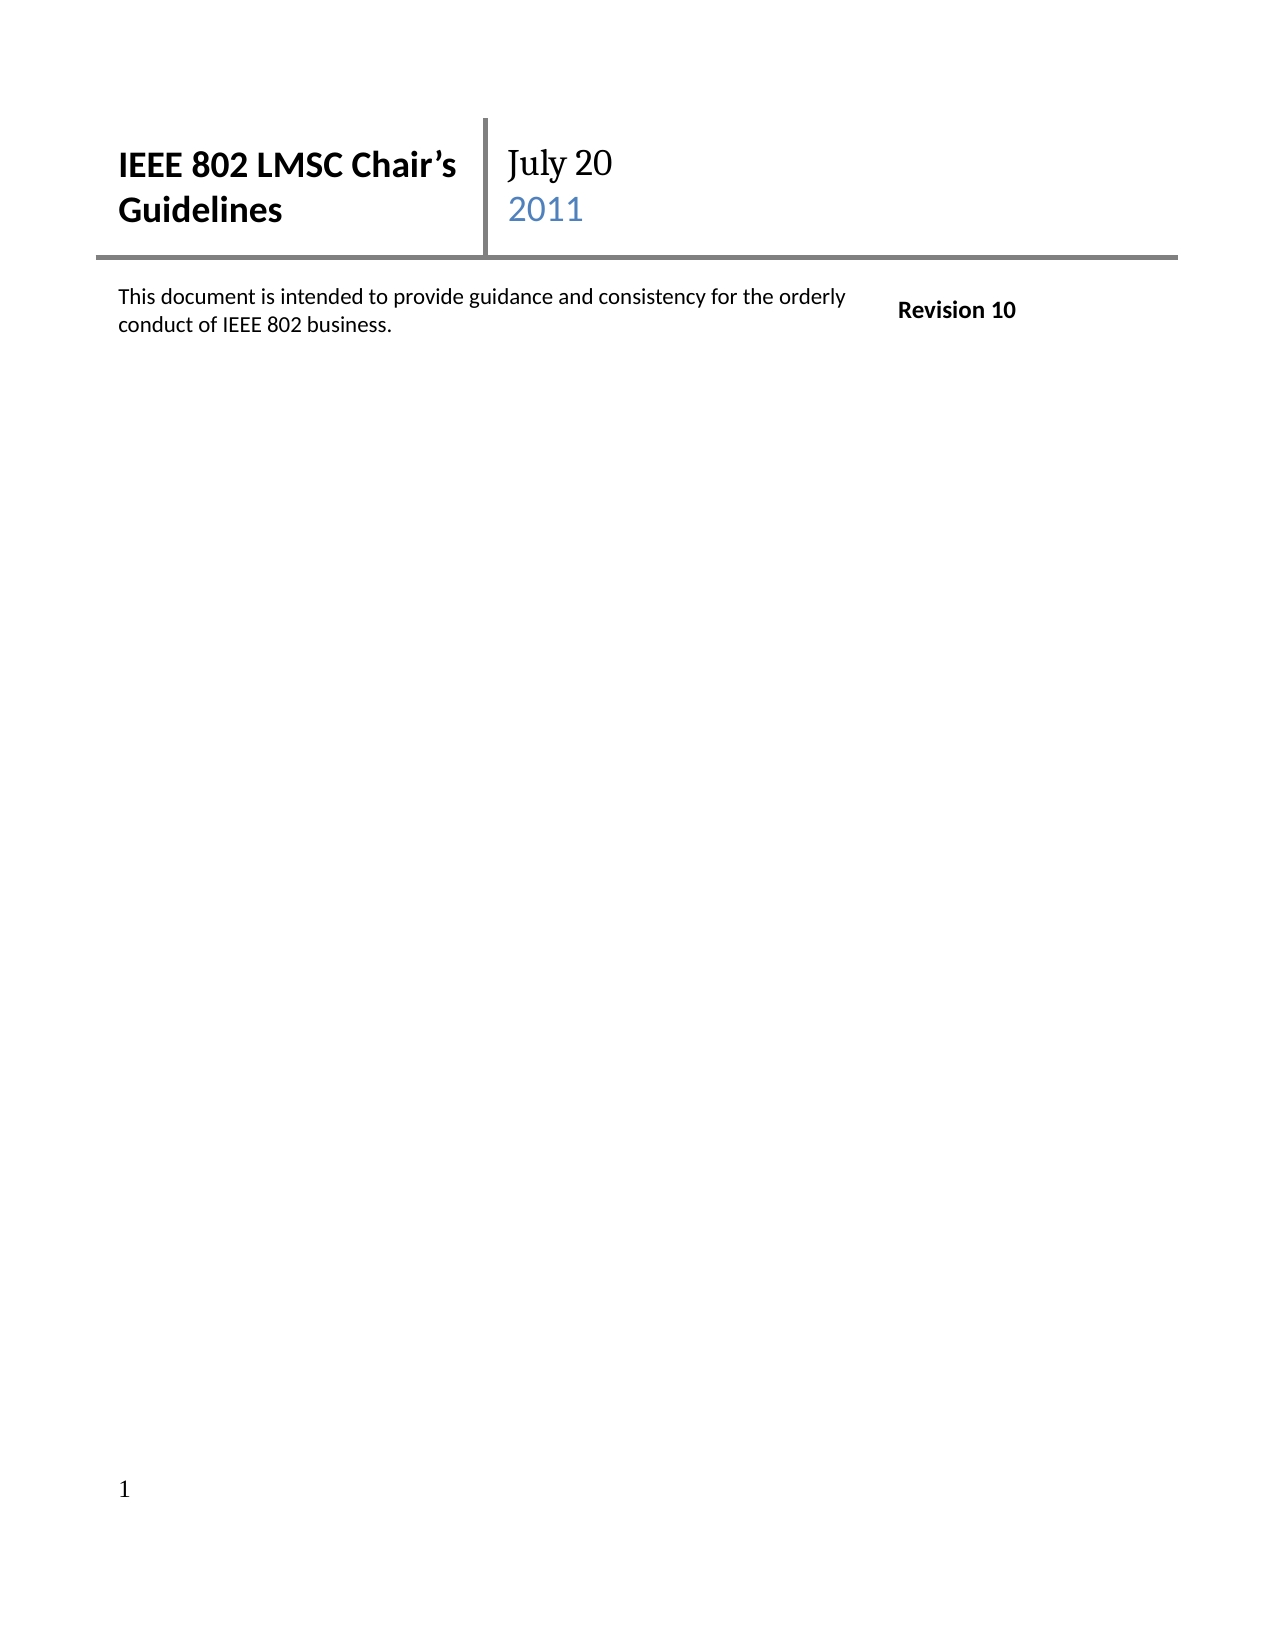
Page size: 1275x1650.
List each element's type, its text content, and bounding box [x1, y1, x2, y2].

table_cell This document is intended to provide guidance and consistency for the orderly conduct of IEEE 802 business. [96, 260, 875, 361]
table_cell Revision 10 [875, 260, 1178, 361]
table_header IEEE 802 LMSC Chair’s Guidelines [96, 118, 483, 255]
table_header July 20 2011 [488, 118, 1178, 255]
